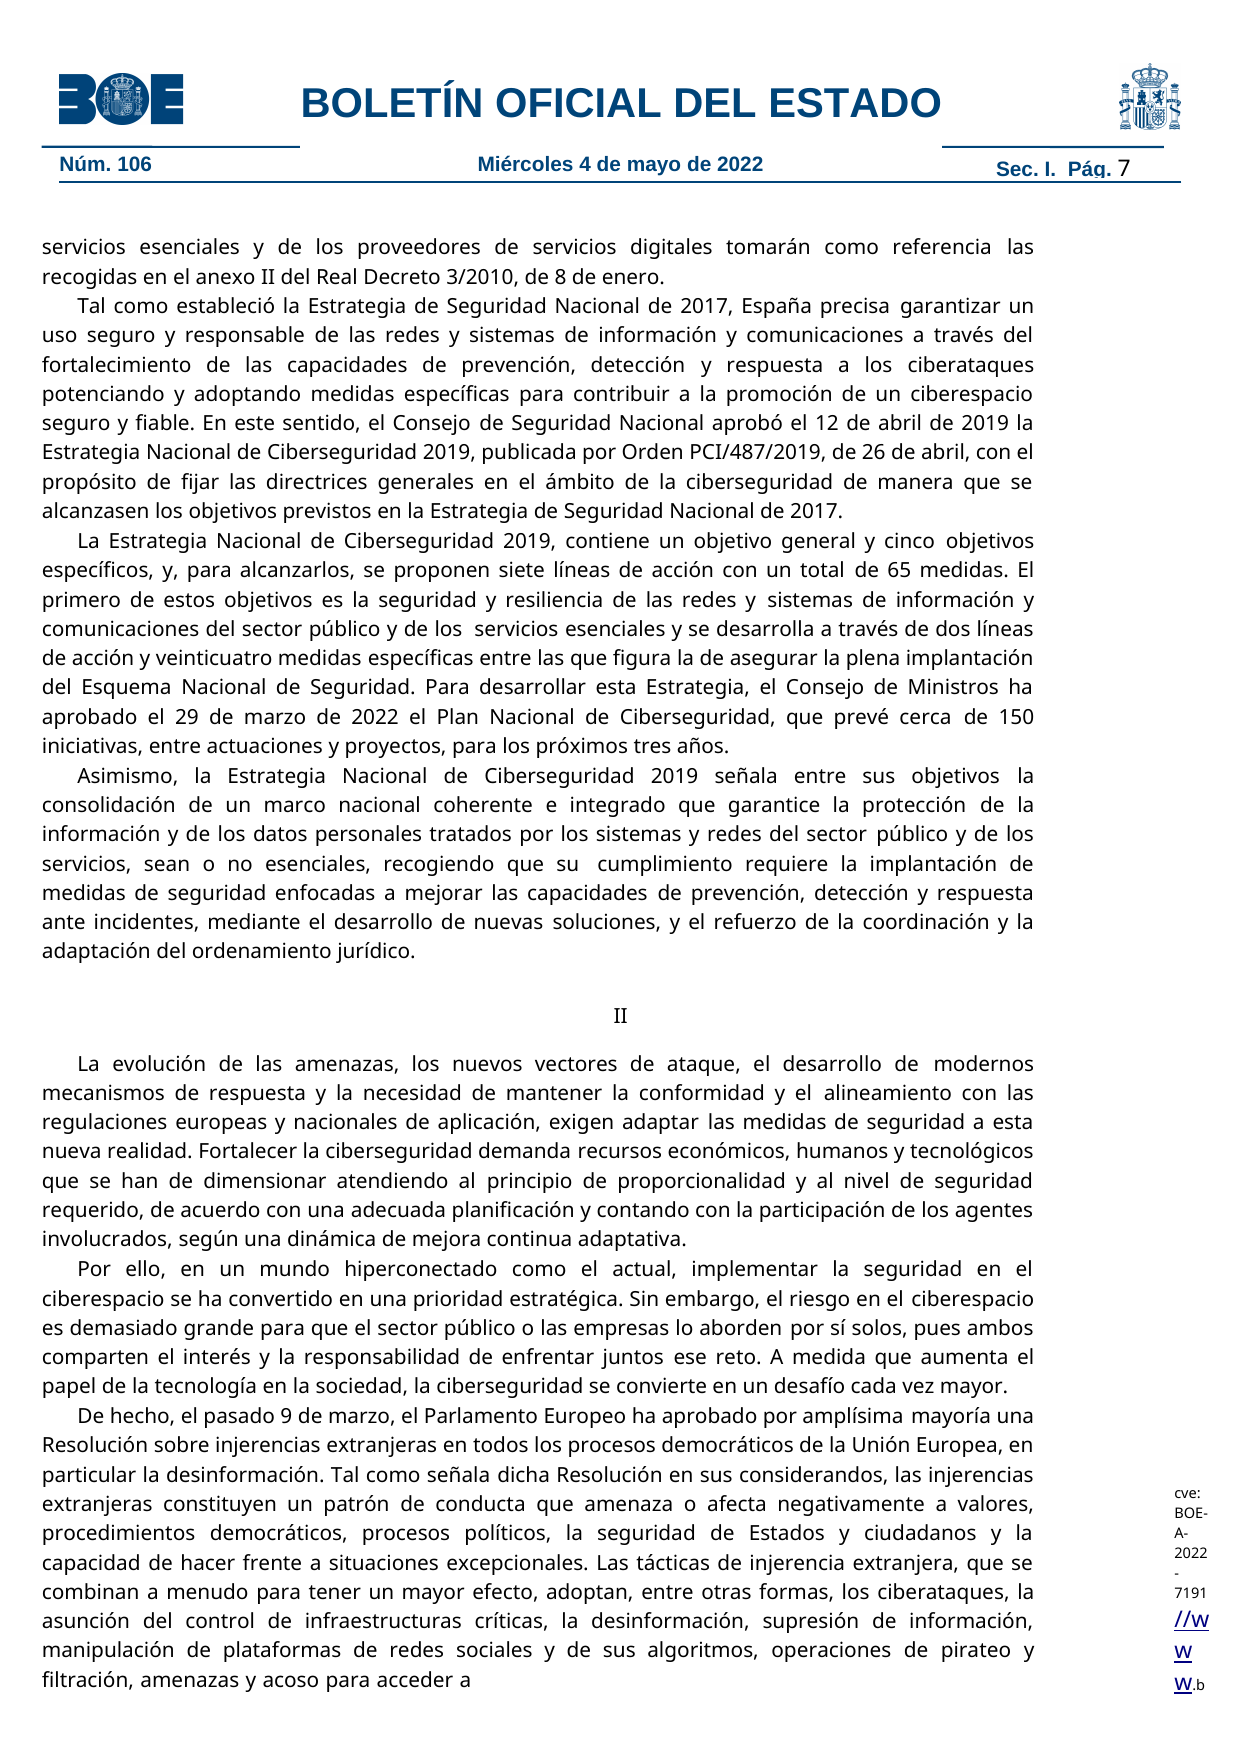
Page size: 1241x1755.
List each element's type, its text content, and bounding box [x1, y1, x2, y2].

text De hecho, el pasado 9 de marzo, el Parlamento Europeo ha aprobado por amplísima mayoría una Resolución sobre injerencias extranjeras en todos los procesos democráticos de la Unión Europea, en particular la desinformación. Tal como señala dicha Resolución en sus considerandos, las injerencias extranjeras constituyen un patrón de conducta que amenaza o afecta negativamente a valores, procedimientos democráticos, procesos políticos, la seguridad de Estados y ciudadanos y la capacidad de hacer frente a situaciones excepcionales. Las tácticas de injerencia extranjera, que se combinan a menudo para tener un mayor efecto, adoptan, entre otras formas, los ciberataques, la asunción del control de infraestructuras críticas, la desinformación, supresión de información, manipulación de plataformas de redes sociales y de sus algoritmos, operaciones de pirateo y filtración, amenazas y acoso para acceder a [42, 1401, 1034, 1693]
text Tal como estableció la Estrategia de Seguridad Nacional de 2017, España precisa garantizar un uso seguro y responsable de las redes y sistemas de información y comunicaciones a través del fortalecimiento de las capacidades de prevención, detección y respuesta a los ciberataques potenciando y adoptando medidas específicas para contribuir a la promoción de un ciberespacio seguro y fiable. En este sentido, el Consejo de Seguridad Nacional aprobó el 12 de abril de 2019 la Estrategia Nacional de Ciberseguridad 2019, publicada por Orden PCI/487/2019, de 26 de abril, con el propósito de fijar las directrices generales en el ámbito de la ciberseguridad de manera que se alcanzasen los objetivos previstos en la Estrategia de Seguridad Nacional de 2017. [42, 291, 1034, 524]
text II [368, 1002, 872, 1030]
text servicios esenciales y de los proveedores de servicios digitales tomarán como referencia las recogidas en el anexo II del Real Decreto 3/2010, de 8 de enero. [42, 232, 1034, 290]
text La Estrategia Nacional de Ciberseguridad 2019, contiene un objetivo general y cinco objetivos específicos, y, para alcanzarlos, se proponen siete líneas de acción con un total de 65 medidas. El primero de estos objetivos es la seguridad y resiliencia de las redes y sistemas de información y comunicaciones del sector público y de los servicios esenciales y se desarrolla a través de dos líneas de acción y veinticuatro medidas específicas entre las que figura la de asegurar la plena implantación del Esquema Nacional de Seguridad. Para desarrollar esta Estrategia, el Consejo de Ministros ha aprobado el 29 de marzo de 2022 el Plan Nacional de Ciberseguridad, que prevé cerca de 150 iniciativas, entre actuaciones y proyectos, para los próximos tres años. [42, 526, 1034, 759]
text La evolución de las amenazas, los nuevos vectores de ataque, el desarrollo de modernos mecanismos de respuesta y la necesidad de mantener la conformidad y el alineamiento con las regulaciones europeas y nacionales de aplicación, exigen adaptar las medidas de seguridad a esta nueva realidad. Fortalecer la ciberseguridad demanda recursos económicos, humanos y tecnológicos que se han de dimensionar atendiendo al principio de proporcionalidad y al nivel de seguridad requerido, de acuerdo con una adecuada planificación y contando con la participación de los agentes involucrados, según una dinámica de mejora continua adaptativa. [42, 1049, 1034, 1253]
text Asimismo, la Estrategia Nacional de Ciberseguridad 2019 señala entre sus objetivos la consolidación de un marco nacional coherente e integrado que garantice la protección de la información y de los datos personales tratados por los sistemas y redes del sector público y de los servicios, sean o no esenciales, recogiendo que su cumplimiento requiere la implantación de medidas de seguridad enfocadas a mejorar las capacidades de prevención, detección y respuesta ante incidentes, mediante el desarrollo de nuevas soluciones, y el refuerzo de la coordinación y la adaptación del ordenamiento jurídico. [42, 761, 1034, 965]
text Verificable en https://www.boe.es [1174, 1603, 1210, 1699]
text cve: BOE-A-2022-7191 [1174, 1483, 1210, 1602]
text Por ello, en un mundo hiperconectado como el actual, implementar la seguridad en el ciberespacio se ha convertido en una prioridad estratégica. Sin embargo, el riesgo en el ciberespacio es demasiado grande para que el sector público o las empresas lo aborden por sí solos, pues ambos comparten el interés y la responsabilidad de enfrentar juntos ese reto. A medida que aumenta el papel de la tecnología en la sociedad, la ciberseguridad se convierte en un desafío cada vez mayor. [42, 1254, 1034, 1400]
